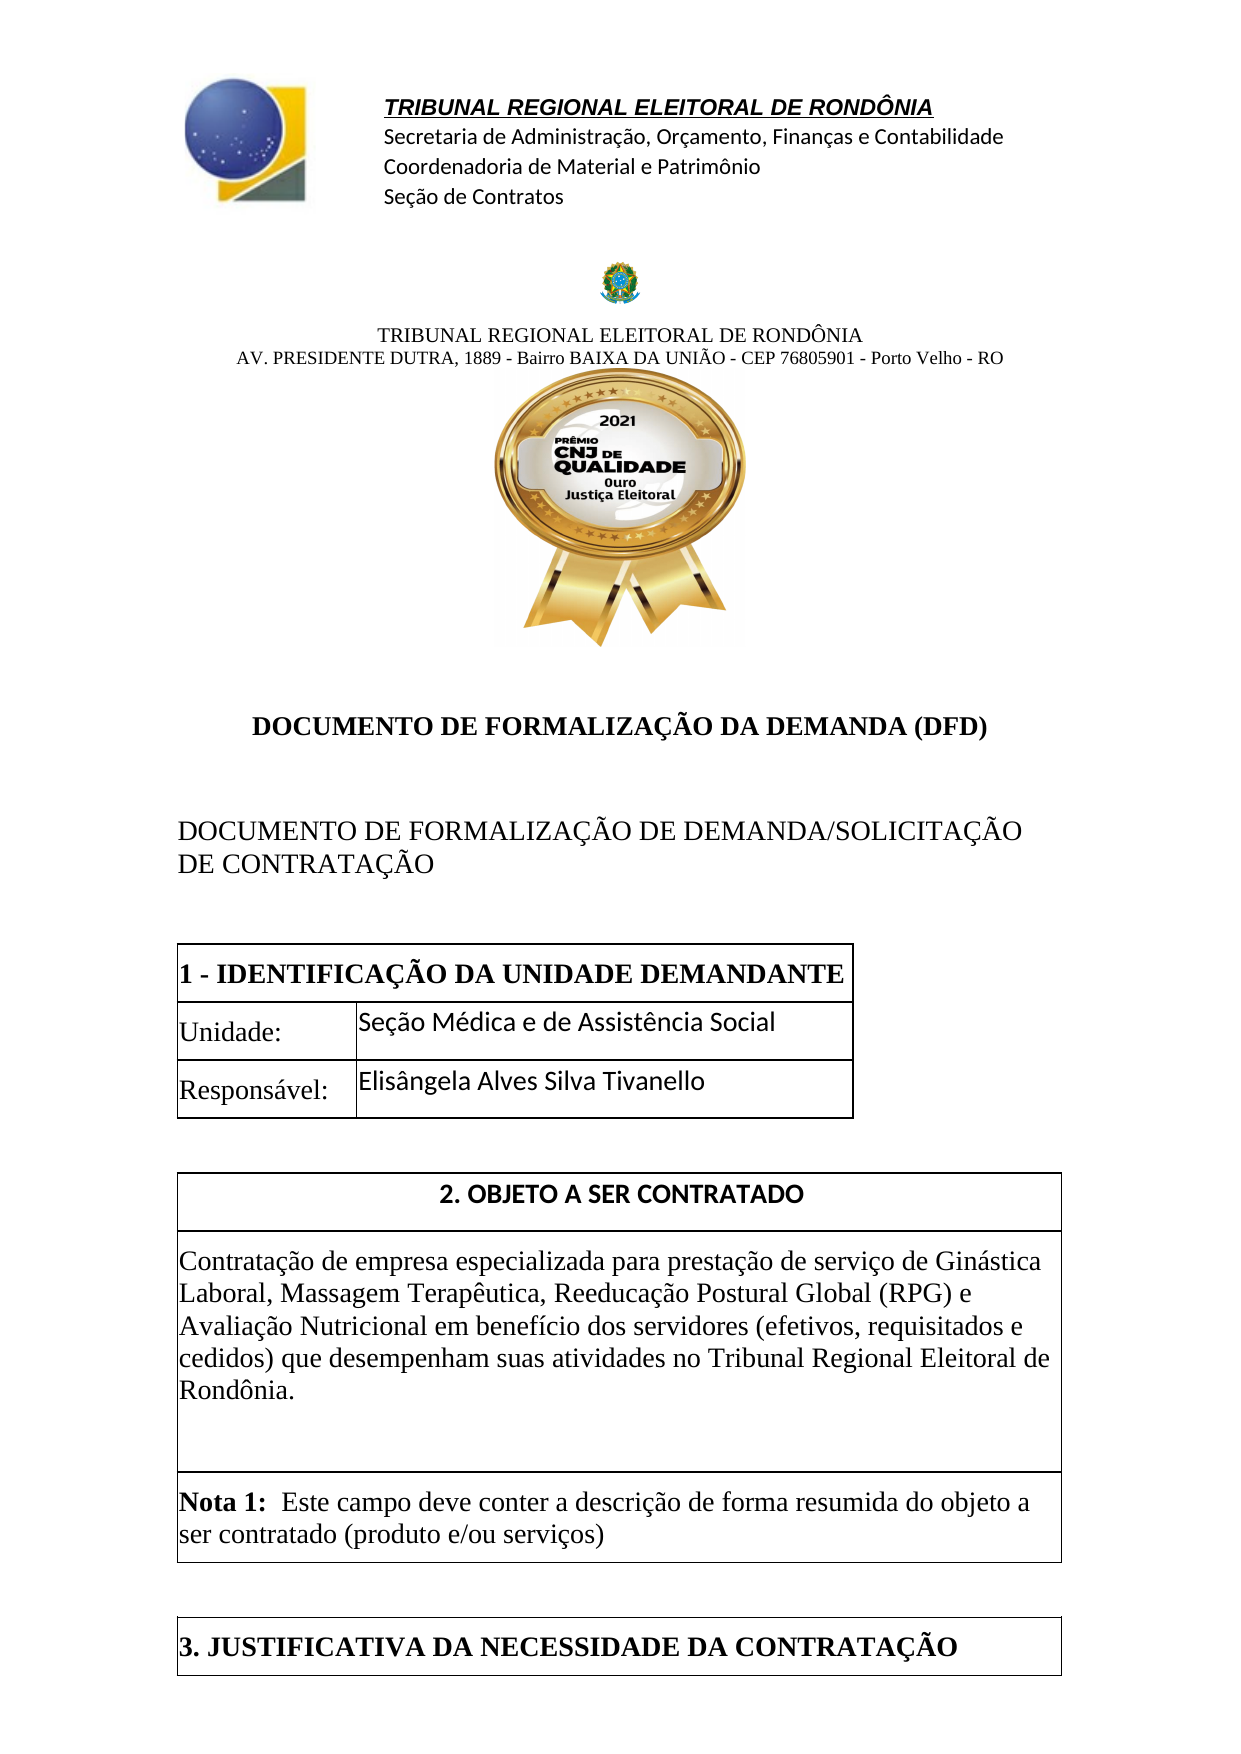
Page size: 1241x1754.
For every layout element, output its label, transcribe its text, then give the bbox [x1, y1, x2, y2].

text AV. PRESIDENTE DUTRA, 1889 - Bairro BAIXA DA UNIÃO - CEP 76805901 - Porto Velho - RO [177, 347, 1063, 369]
table_cell Unidade: [178, 1003, 356, 1059]
table_header 3. JUSTIFICATIVA DA NECESSIDADE DA CONTRATAÇÃO [178, 1618, 1061, 1674]
table_cell Contratação de empresa especializada para prestação de serviço de Ginástica Laboral, Massagem Terapêutica, Reeducação Postural Global (RPG) e Avaliação Nutricional em benefício dos servidores (efetivos, requisitados e cedidos) que desempenham suas atividades no Tribunal Regional Eleitoral de Rondônia. [178, 1232, 1061, 1471]
table_header 2. OBJETO A SER CONTRATADO [178, 1174, 1061, 1230]
text TRIBUNAL REGIONAL ELEITORAL DE RONDÔNIA [177, 323, 1063, 347]
text DOCUMENTO DE FORMALIZAÇÃO DE DEMANDA/SOLICITAÇÃO DE CONTRATAÇÃO [177, 814, 1063, 879]
text DOCUMENTO DE FORMALIZAÇÃO DA DEMANDA (DFD) [177, 711, 1063, 742]
table_cell Elisângela Alves Silva Tivanello [357, 1061, 852, 1117]
table_cell Nota 1: Este campo deve conter a descrição de forma resumida do objeto a ser contratado (produto e/ou serviços) [178, 1473, 1061, 1561]
table_header 1 - IDENTIFICAÇÃO DA UNIDADE DEMANDANTE [178, 945, 852, 1001]
table_cell Seção Médica e de Assistência Social [357, 1003, 852, 1059]
table_cell Responsável: [178, 1061, 356, 1117]
